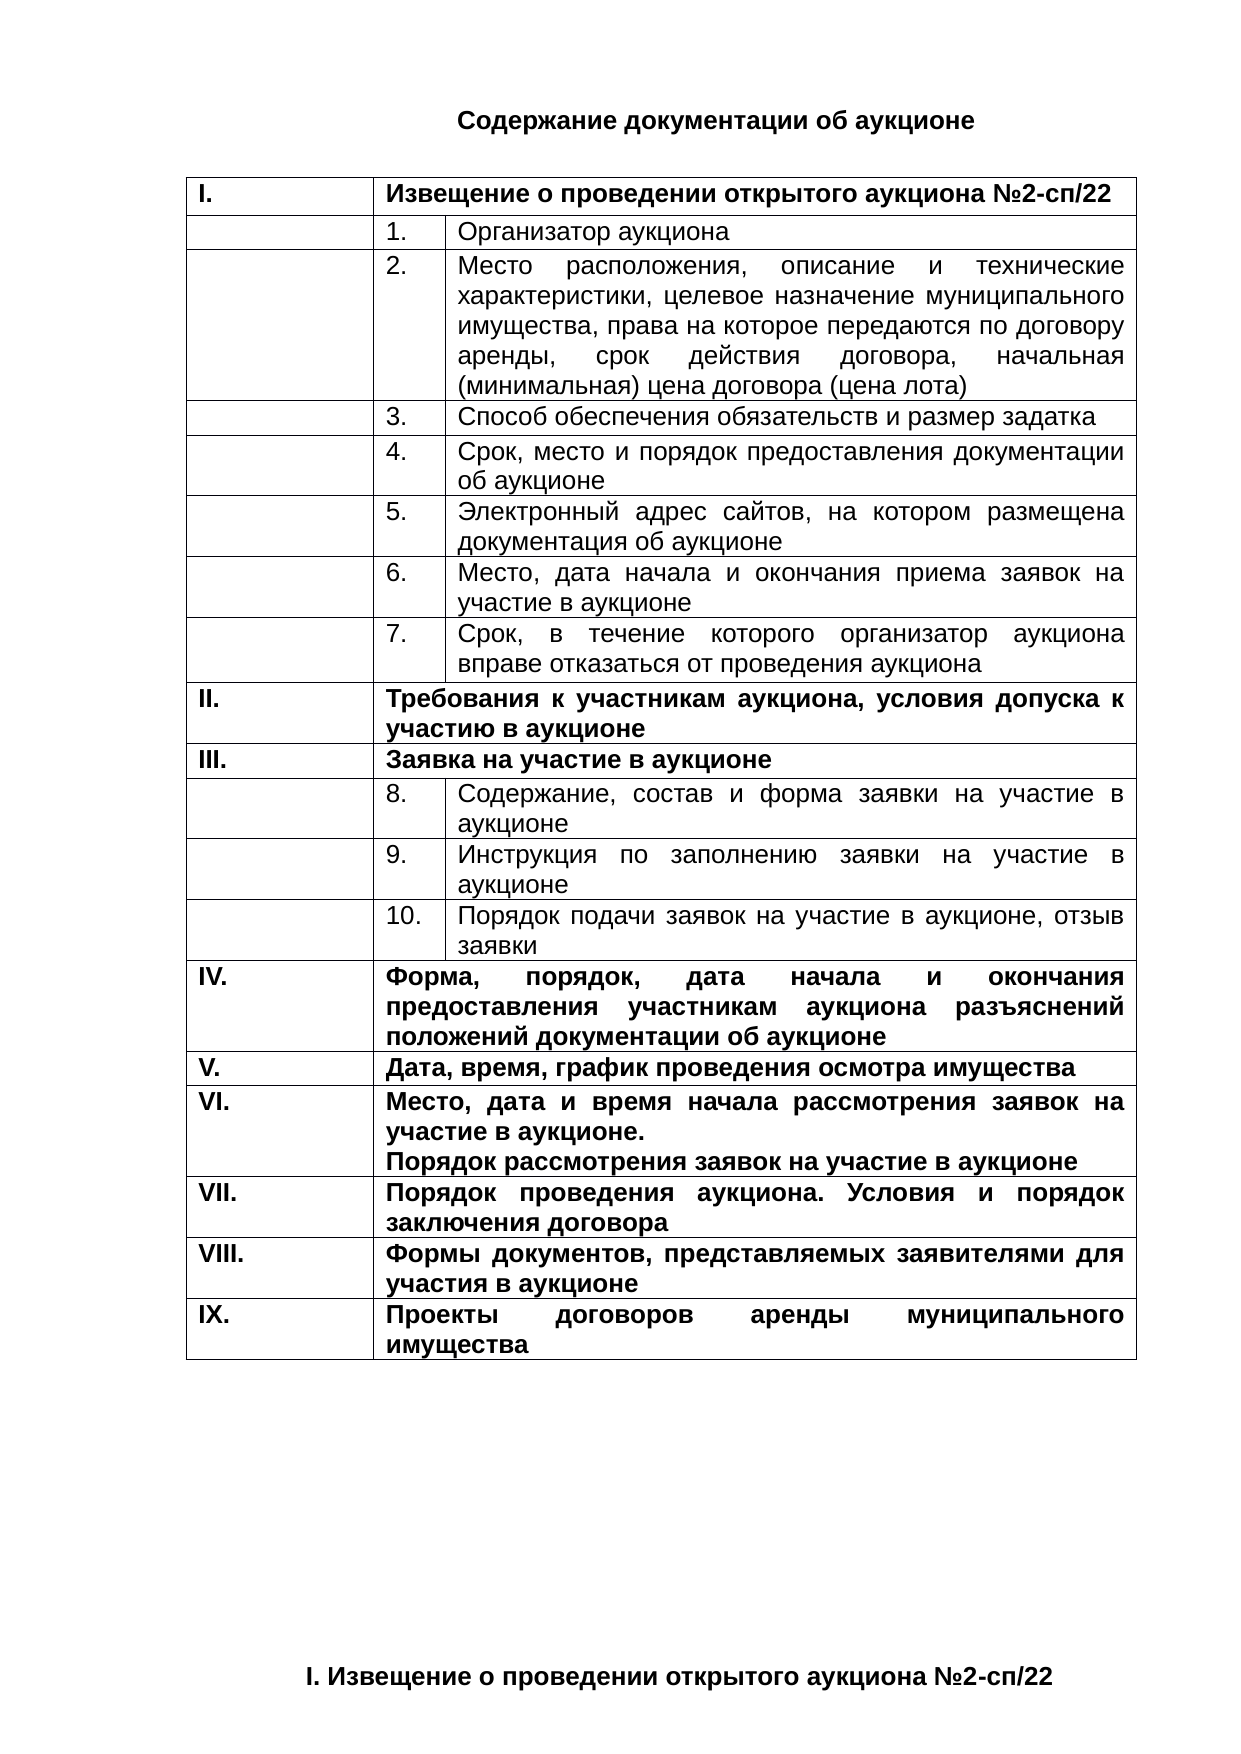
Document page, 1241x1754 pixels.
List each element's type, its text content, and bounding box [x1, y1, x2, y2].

table_cell [187, 618, 373, 682]
table_header I. [187, 178, 373, 215]
table_cell [187, 401, 373, 434]
text Содержание документации об аукционе [177, 105, 1181, 135]
table_cell 6. [374, 557, 445, 617]
table_cell II. [187, 683, 373, 743]
table_cell [187, 900, 373, 960]
table_cell [187, 496, 373, 556]
table_cell Организатор аукциона [446, 216, 1136, 249]
table_cell 10. [374, 900, 445, 960]
table_cell Содержание, состав и форма заявки на участие в аукционе [446, 779, 1136, 838]
table_cell 8. [374, 779, 445, 838]
table_cell 4. [374, 436, 445, 495]
table_cell 5. [374, 496, 445, 556]
table_cell Инструкция по заполнению заявки на участие в аукционе [446, 839, 1136, 899]
table_cell [187, 216, 373, 249]
table_cell Срок, место и порядок предоставления документации об аукционе [446, 436, 1136, 495]
table_cell 7. [374, 618, 445, 682]
table_cell Проекты договоров аренды муниципального имущества [374, 1299, 1136, 1358]
table_cell Требования к участникам аукциона, условия допуска к участию в аукционе [374, 683, 1136, 743]
table_cell Способ обеспечения обязательств и размер задатка [446, 401, 1136, 434]
table_cell [187, 250, 373, 400]
table_header Извещение о проведении открытого аукциона №2-сп/22 [374, 178, 1136, 215]
table_cell V. [187, 1052, 373, 1085]
table_cell Место, дата и время начала рассмотрения заявок на участие в аукционе. Порядок рассмотрения заявок на участие в аукционе [374, 1086, 1136, 1176]
table_cell 9. [374, 839, 445, 899]
table_cell [187, 557, 373, 617]
table_cell 2. [374, 250, 445, 400]
table_cell IХ. [187, 1299, 373, 1358]
table_cell Срок, в течение которого организатор аукциона вправе отказаться от проведения аукциона [446, 618, 1136, 682]
table_cell IV. [187, 961, 373, 1051]
table_cell VI. [187, 1086, 373, 1176]
table_cell Порядок проведения аукциона. Условия и порядок заключения договора [374, 1177, 1136, 1237]
table_cell Дата, время, график проведения осмотра имущества [374, 1052, 1136, 1085]
table_cell Заявка на участие в аукционе [374, 744, 1136, 777]
table_cell Формы документов, представляемых заявителями для участия в аукционе [374, 1238, 1136, 1298]
table_cell Форма, порядок, дата начала и окончания предоставления участникам аукциона разъяснений положений документации об аукционе [374, 961, 1136, 1051]
table_cell [187, 436, 373, 495]
table_cell 3. [374, 401, 445, 434]
table_cell III. [187, 744, 373, 777]
table_cell Электронный адрес сайтов, на котором размещена документация об аукционе [446, 496, 1136, 556]
table_cell 1. [374, 216, 445, 249]
table_cell Порядок подачи заявок на участие в аукционе, отзыв заявки [446, 900, 1136, 960]
table_cell VII. [187, 1177, 373, 1237]
table_cell [187, 779, 373, 838]
text I. Извещение о проведении открытого аукциона №2-сп/22 [177, 1661, 1181, 1691]
table_cell [187, 839, 373, 899]
table_cell Место расположения, описание и технические характеристики, целевое назначение муниципального имущества, права на которое передаются по договору аренды, срок действия договора, начальная (минимальная) цена договора (цена лота) [446, 250, 1136, 400]
table_cell Место, дата начала и окончания приема заявок на участие в аукционе [446, 557, 1136, 617]
table_cell VIII. [187, 1238, 373, 1298]
